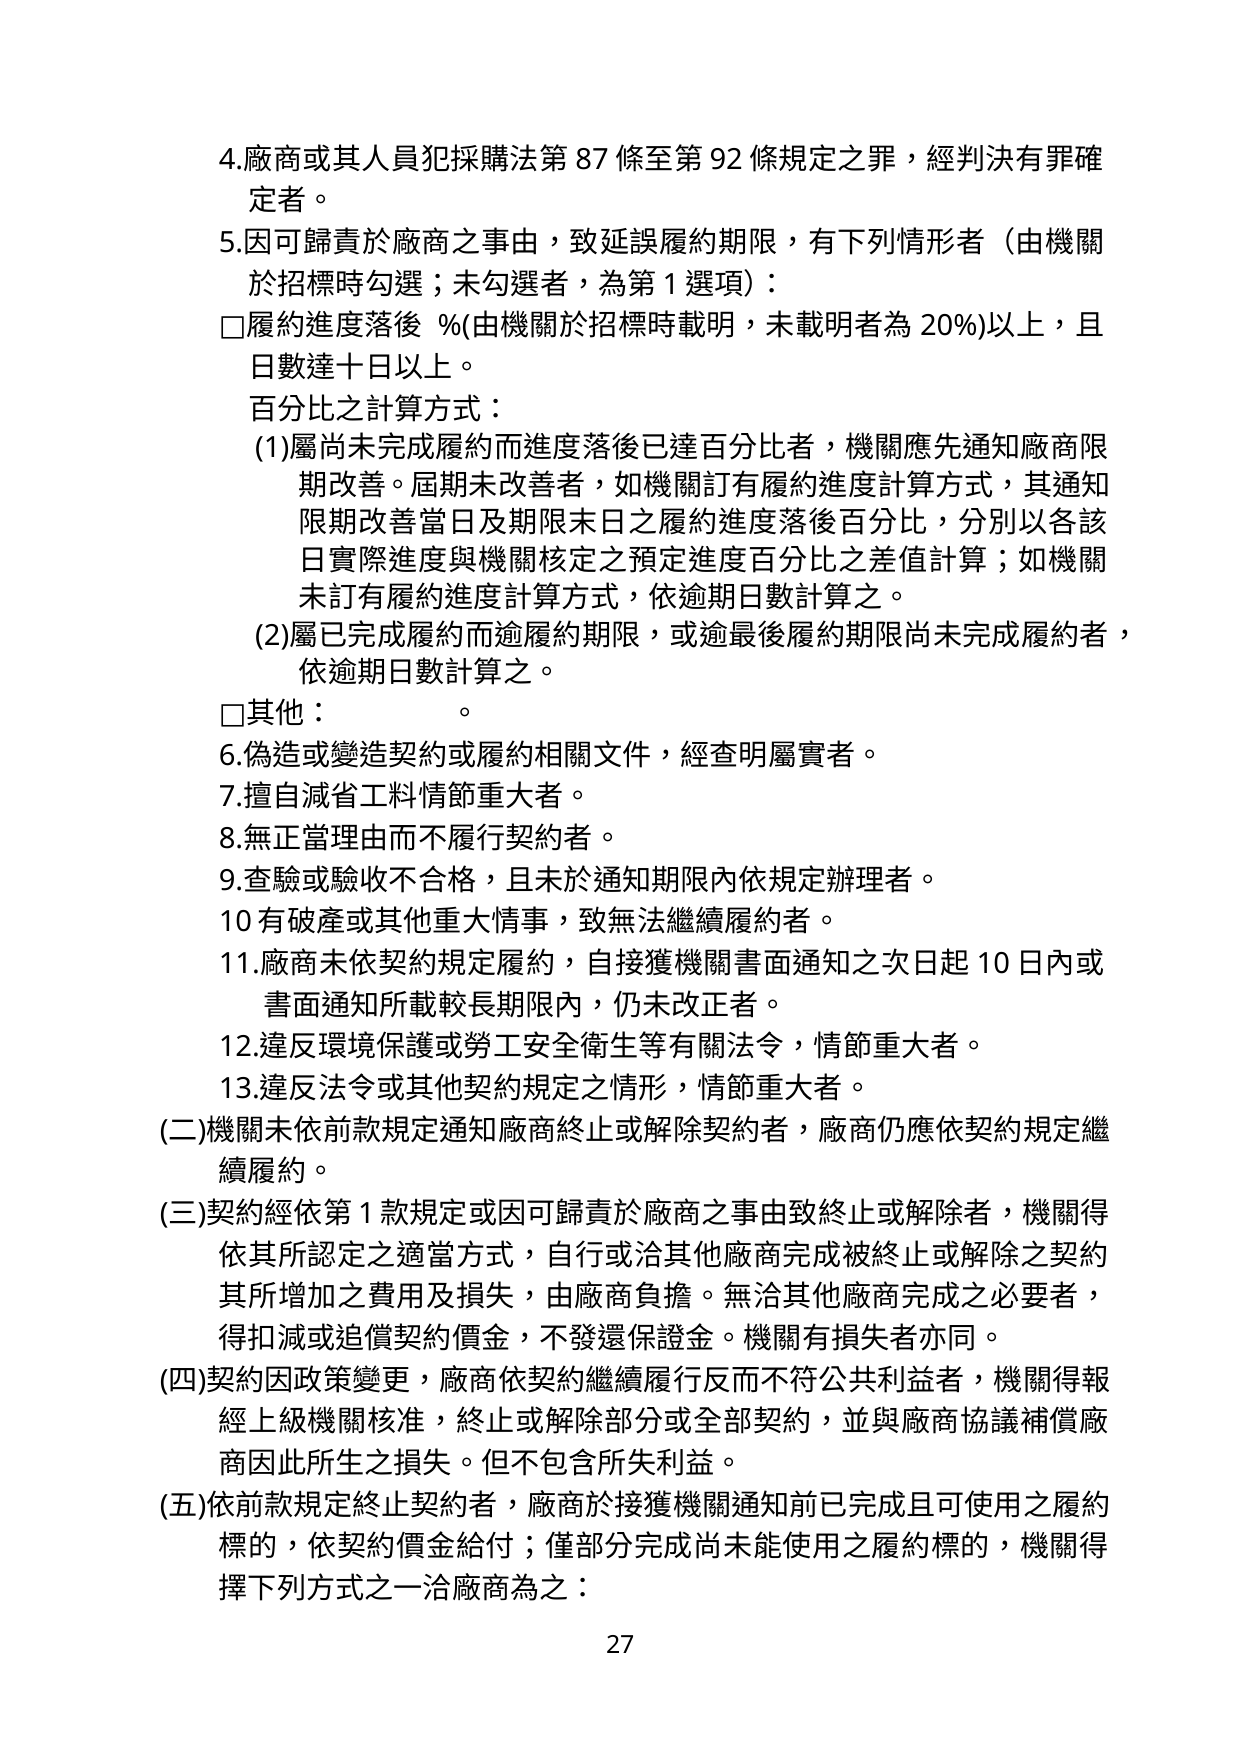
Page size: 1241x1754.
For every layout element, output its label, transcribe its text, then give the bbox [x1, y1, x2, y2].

text 6.偽造或變造契約或履約相關文件，經查明屬實者。 [218, 732, 1104, 773]
text 7.擅自減省工料情節重大者。 [218, 773, 1104, 815]
text 12.違反環境保護或勞工安全衛生等有關法令，情節重大者。 [218, 1023, 1104, 1065]
text 8.無正當理由而不履行契約者。 [218, 815, 1104, 857]
text □履約進度落後 %(由機關於招標時載明，未載明者為20%)以上，且日數達十日以上。 [218, 302, 1104, 386]
text (二)機關未依前款規定通知廠商終止或解除契約者，廠商仍應依契約規定繼續履約。 [159, 1107, 1110, 1190]
text 5.因可歸責於廠商之事由，致延誤履約期限，有下列情形者（由機關於招標時勾選；未勾選者，為第1選項）： [218, 219, 1104, 302]
text (五)依前款規定終止契約者，廠商於接獲機關通知前已完成且可使用之履約標的，依契約價金給付；僅部分完成尚未能使用之履約標的，機關得擇下列方式之一洽廠商為之： [159, 1482, 1110, 1607]
text 10有破產或其他重大情事，致無法繼續履約者。 [218, 898, 1104, 940]
text 11.廠商未依契約規定履約，自接獲機關書面通知之次日起10日內或書面通知所載較長期限內，仍未改正者。 [218, 940, 1104, 1023]
text □其他： 。 [218, 690, 1104, 732]
text (2)屬已完成履約而逾履約期限，或逾最後履約期限尚未完成履約者，依逾期日數計算之。 [255, 615, 1110, 690]
text (四)契約因政策變更，廠商依契約繼續履行反而不符公共利益者，機關得報經上級機關核准，終止或解除部分或全部契約，並與廠商協議補償廠商因此所生之損失。但不包含所失利益。 [159, 1357, 1110, 1482]
text 9.查驗或驗收不合格，且未於通知期限內依規定辦理者。 [218, 857, 1104, 898]
text 4.廠商或其人員犯採購法第87條至第92條規定之罪，經判決有罪確定者。 [218, 136, 1104, 219]
text 百分比之計算方式： [248, 386, 1104, 427]
text (1)屬尚未完成履約而進度落後已達百分比者，機關應先通知廠商限期改善。屆期未改善者，如機關訂有履約進度計算方式，其通知限期改善當日及期限末日之履約進度落後百分比，分別以各該日實際進度與機關核定之預定進度百分比之差值計算；如機關未訂有履約進度計算方式，依逾期日數計算之。 [255, 427, 1110, 615]
text 13.違反法令或其他契約規定之情形，情節重大者。 [218, 1065, 1104, 1107]
text (三)契約經依第1款規定或因可歸責於廠商之事由致終止或解除者，機關得依其所認定之適當方式，自行或洽其他廠商完成被終止或解除之契約；其所增加之費用及損失，由廠商負擔。無洽其他廠商完成之必要者，得扣減或追償契約價金，不發還保證金。機關有損失者亦同。 [159, 1190, 1110, 1357]
